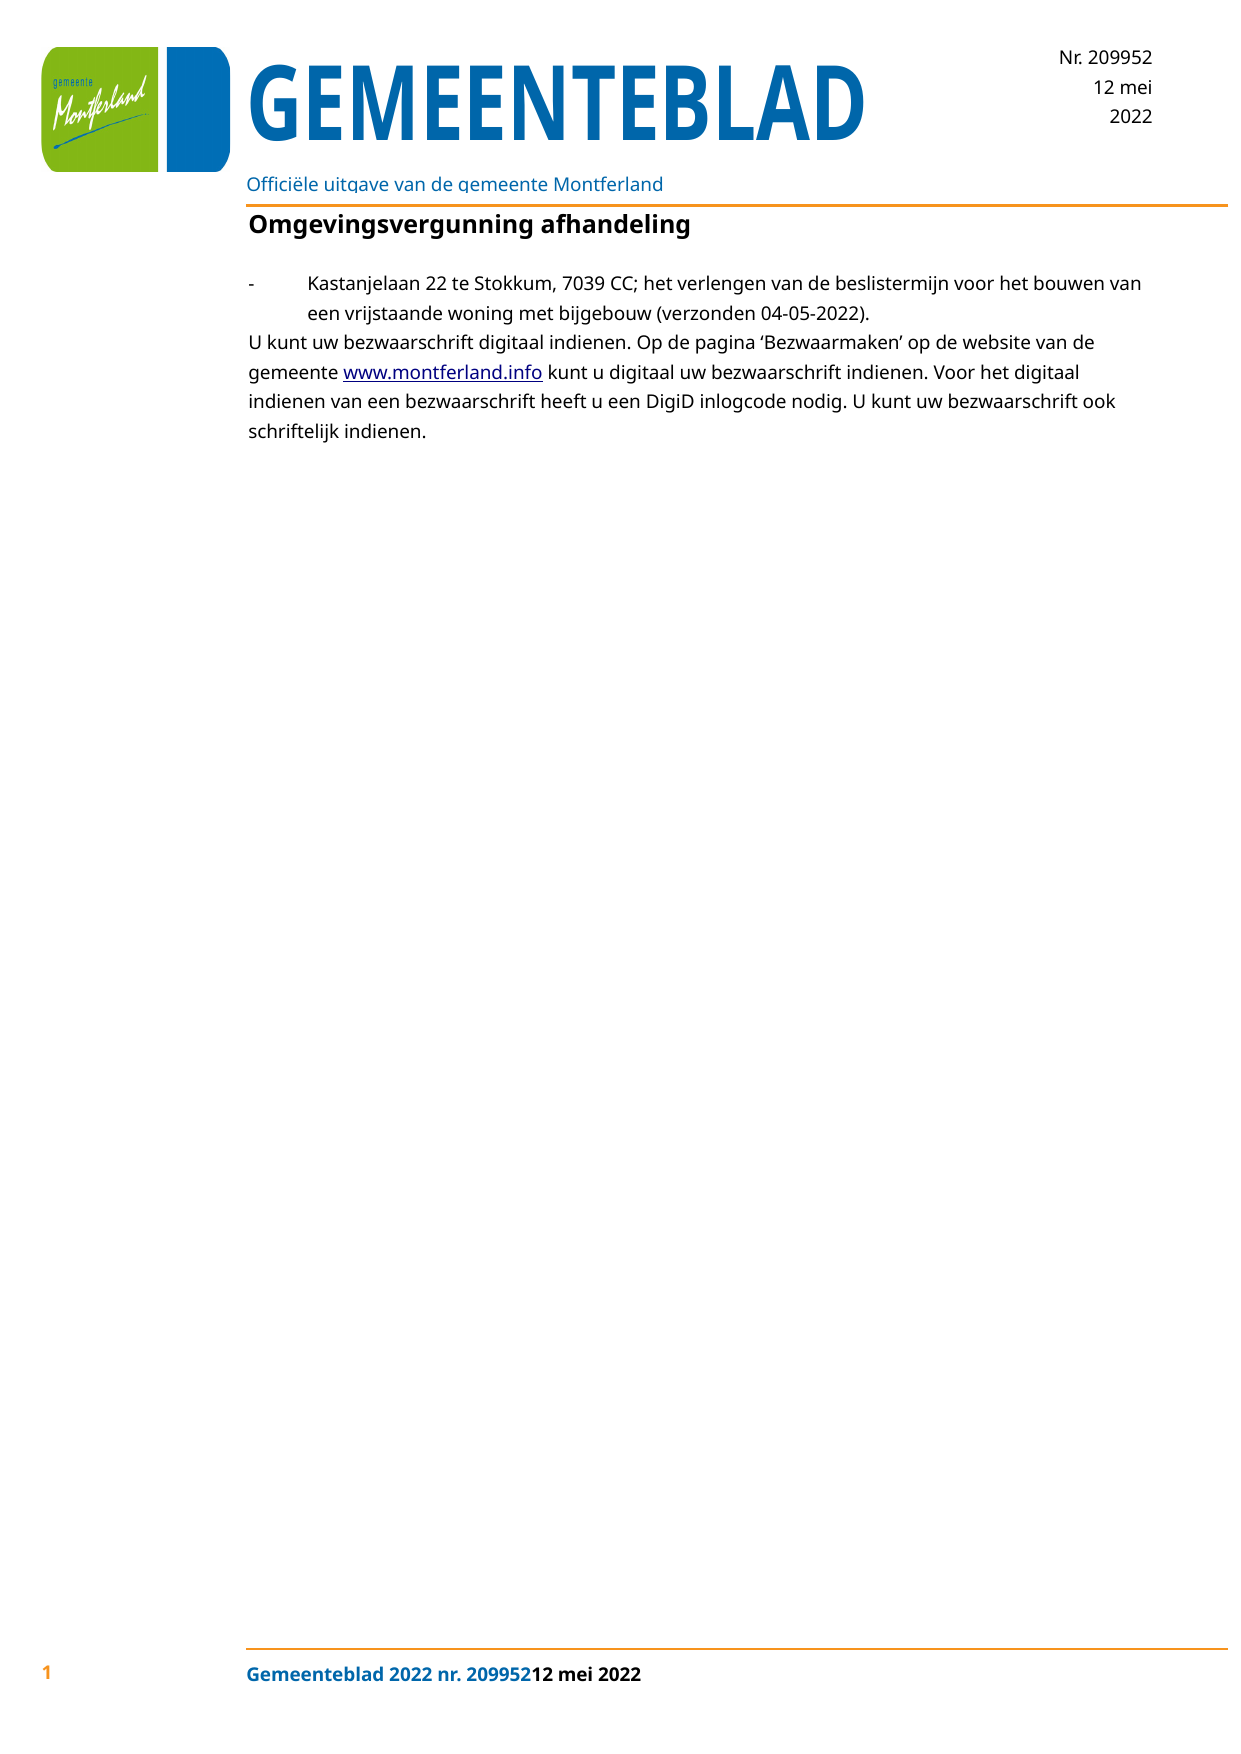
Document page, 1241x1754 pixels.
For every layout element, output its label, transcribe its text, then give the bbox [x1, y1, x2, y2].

list Kastanjelaan 22 te Stokkum, 7039 CC; het verlengen van de beslistermijn voor het bouwen van een vrijstaande woning met bijgebouw (verzonden 04-05-2022). [248, 270, 1152, 326]
text Omgevingsvergunning afhandeling [248, 207, 1152, 241]
picture [41, 47, 231, 172]
text U kunt uw bezwaarschrift digitaal indienen. Op de pagina ‘Bezwaarmaken’ op de website van de gemeente www.montferland.info kunt u digitaal uw bezwaarschrift indienen. Voor het digitaal indienen van een bezwaarschrift heeft u een DigiD inlogcode nodig. U kunt uw bezwaarschrift ook schriftelijk indienen. [248, 329, 1152, 444]
